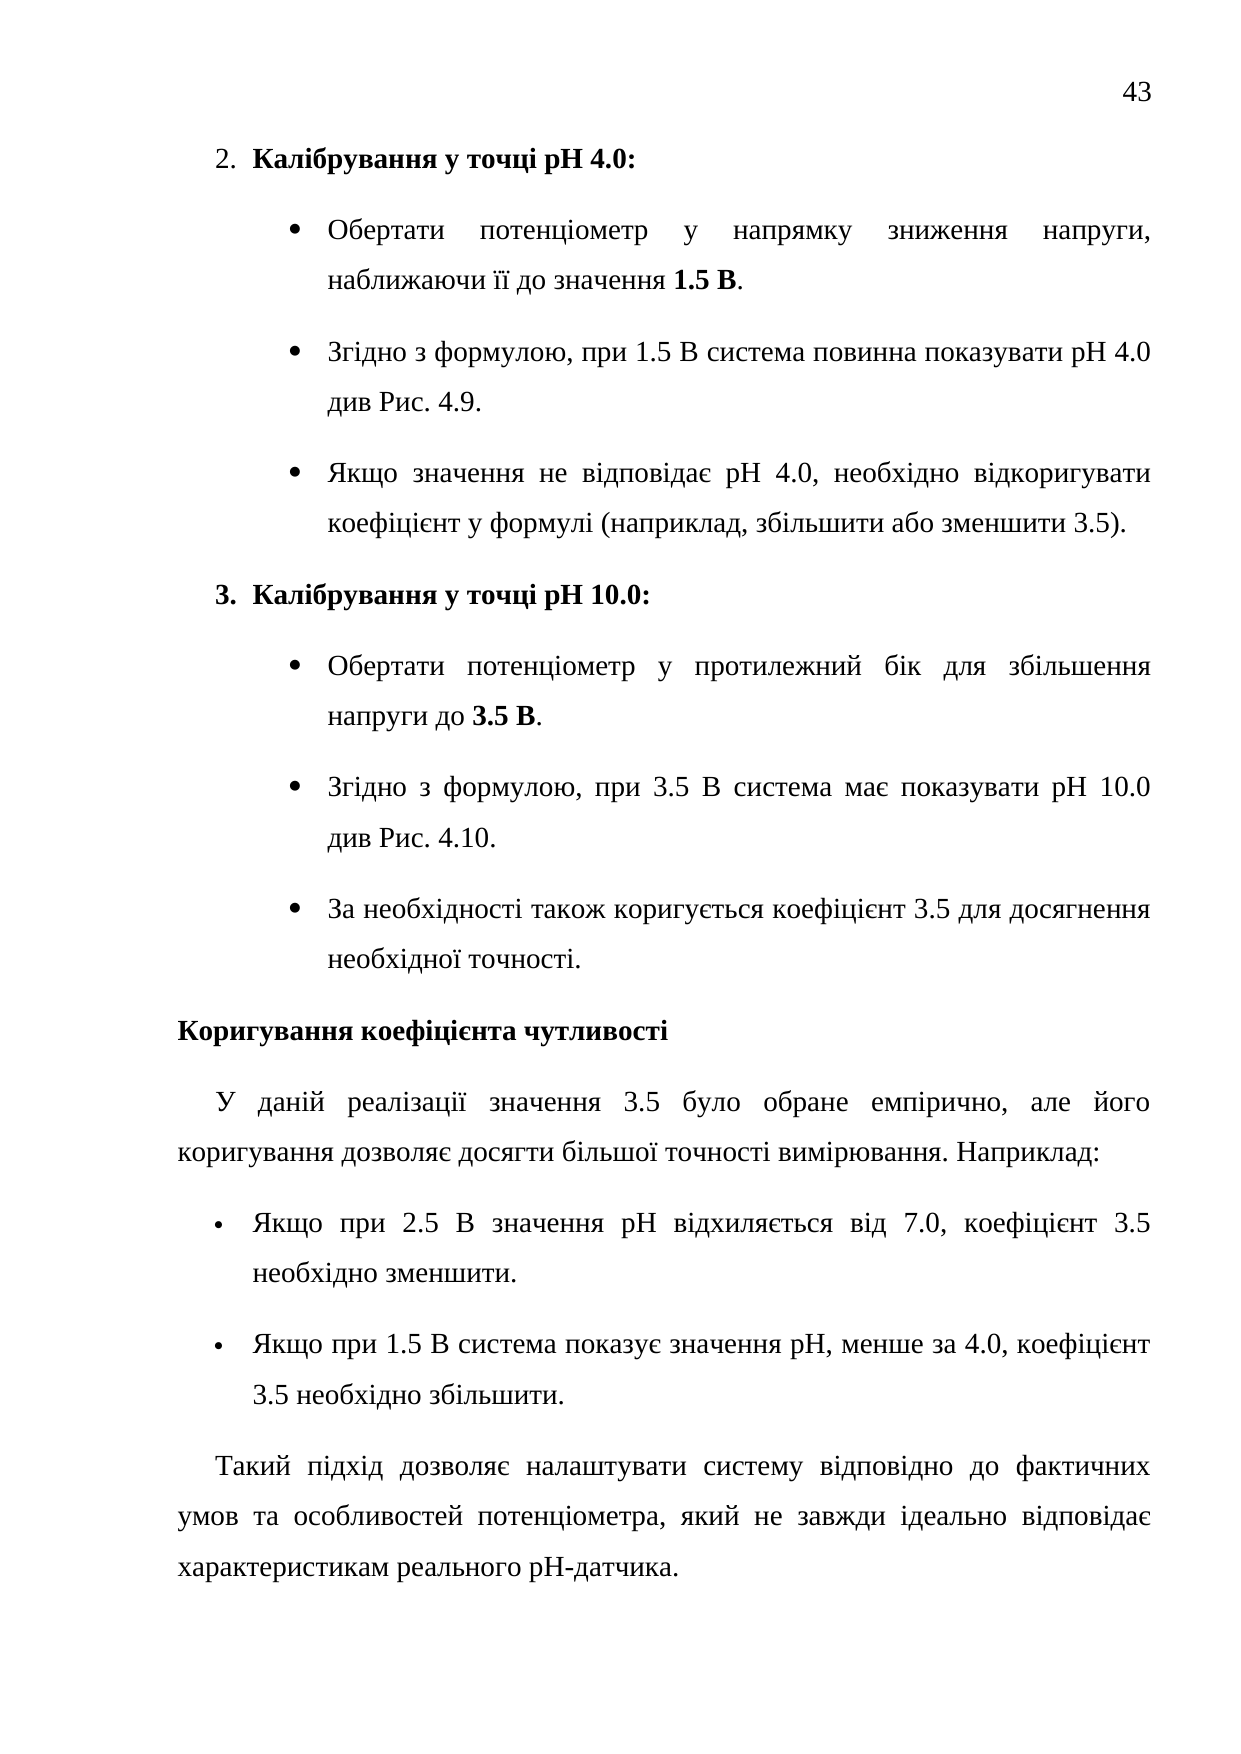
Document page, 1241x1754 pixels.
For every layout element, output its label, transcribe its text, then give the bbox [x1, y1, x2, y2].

list Якщо при 1.5 В система показує значення pH, менше за 4.0, коефіцієнт 3.5 необхідно збільшити. [215, 1327, 1152, 1411]
list Якщо при 2.5 В значення pH відхиляється від 7.0, коефіцієнт 3.5 необхідно зменшити. [215, 1205, 1152, 1289]
list Якщо значення не відповідає pH 4.0, необхідно відкоригувати коефіцієнт у формулі (наприклад, збільшити або зменшити 3.5). [290, 455, 1152, 539]
text У даній реалізації значення 3.5 було обране емпірично, але його коригування дозволяє досягти більшої точності вимірювання. Наприклад: [177, 1084, 1152, 1168]
list Згідно з формулою, при 3.5 В система має показувати pH 10.0 див Рис. 4.10. [290, 769, 1152, 853]
list За необхідності також коригується коефіцієнт 3.5 для досягнення необхідної точності. [290, 891, 1152, 975]
list Згідно з формулою, при 1.5 В система повинна показувати pH 4.0 див Рис. 4.9. [290, 334, 1152, 418]
list Обертати потенціометр у протилежний бік для збільшення напруги до 3.5 В. [290, 648, 1152, 732]
text Такий підхід дозволяє налаштувати систему відповідно до фактичних умов та особливостей потенціометра, який не завжди ідеально відповідає характеристикам реального pH-датчика. [177, 1448, 1152, 1582]
text Коригування коефіцієнта чутливості [177, 1013, 1152, 1046]
list Обертати потенціометр у напрямку зниження напруги, наближаючи її до значення 1.5 В. [290, 212, 1152, 296]
list Калібрування у точці pH 4.0: [215, 141, 1152, 174]
list Калібрування у точці pH 10.0: [215, 577, 1152, 610]
